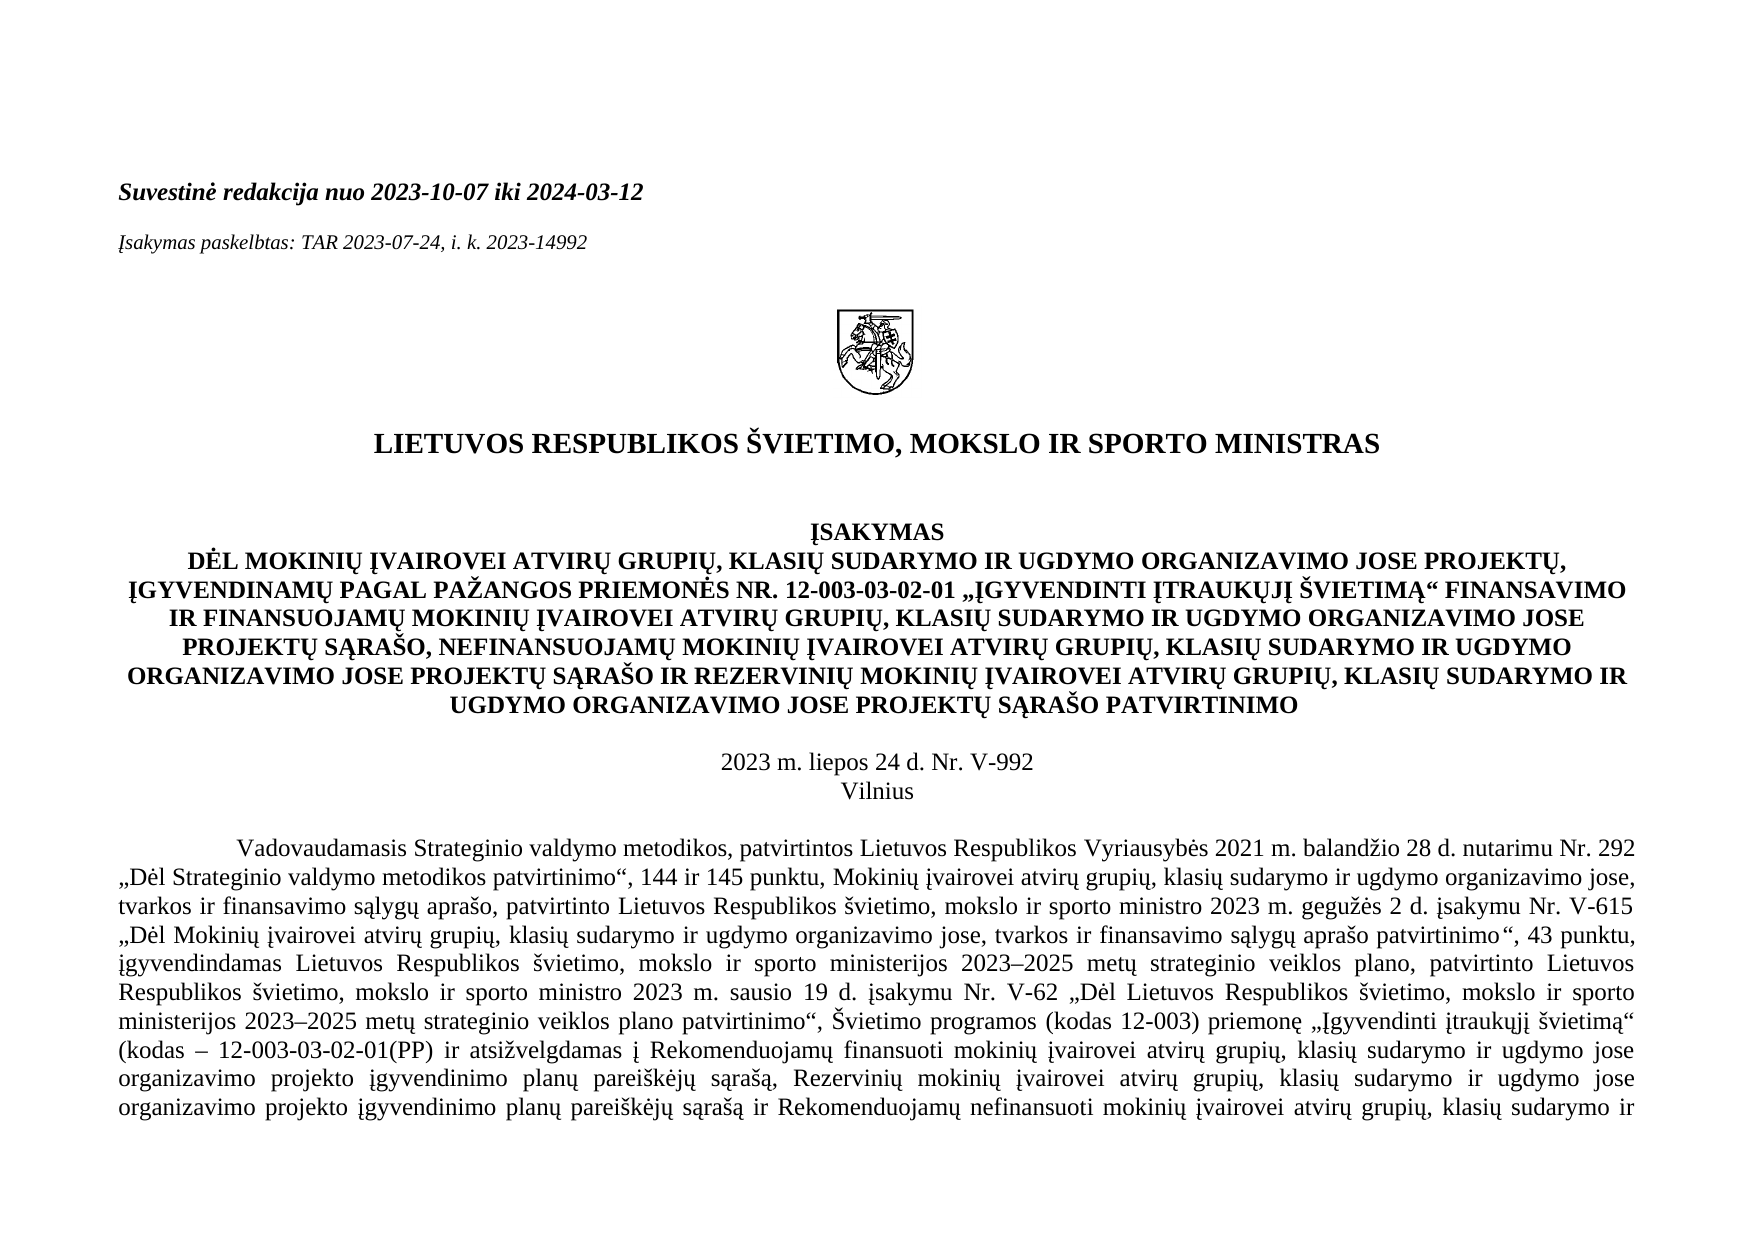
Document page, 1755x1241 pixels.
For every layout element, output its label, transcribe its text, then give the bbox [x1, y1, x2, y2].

text 2023 m. liepos 24 d. Nr. V-992 [118, 747, 1636, 776]
text Vilnius [118, 776, 1636, 805]
text Įsakymas paskelbtas: TAR 2023-07-24, i. k. 2023-14992 [118, 230, 1636, 254]
text DĖL MOKINIŲ ĮVAIROVEI ATVIRŲ GRUPIŲ, KLASIŲ SUDARYMO IR UGDYMO ORGANIZAVIMO JOSE PROJEKTŲ, ĮGYVENDINAMŲ PAGAL PAŽANGOS PRIEMONĖS NR. 12-003-03-02-01 „ĮGYVENDINTI ĮTRAUKŲJĮ ŠVIETIMĄ“ FINANSAVIMO IR FINANSUOJAMŲ MOKINIŲ ĮVAIROVEI ATVIRŲ GRUPIŲ, KLASIŲ SUDARYMO IR UGDYMO ORGANIZAVIMO JOSE PROJEKTŲ SĄRAŠO, NEFINANSUOJAMŲ MOKINIŲ ĮVAIROVEI ATVIRŲ GRUPIŲ, KLASIŲ SUDARYMO IR UGDYMO ORGANIZAVIMO JOSE PROJEKTŲ SĄRAŠO IR REZERVINIŲ MOKINIŲ ĮVAIROVEI ATVIRŲ GRUPIŲ, KLASIŲ SUDARYMO IR UGDYMO ORGANIZAVIMO JOSE PROJEKTŲ SĄRAŠO PATVIRTINIMO [118, 546, 1636, 718]
text ĮSAKYMAS [118, 517, 1636, 546]
text Suvestinė redakcija nuo 2023-10-07 iki 2024-03-12 [118, 177, 1636, 206]
text Vadovaudamasis Strateginio valdymo metodikos, patvirtintos Lietuvos Respublikos Vyriausybės 2021 m. balandžio 28 d. nutarimu Nr. 292 „Dėl Strateginio valdymo metodikos patvirtinimo“, 144 ir 145 punktu, Mokinių įvairovei atvirų grupių, klasių sudarymo ir ugdymo organizavimo jose, tvarkos ir finansavimo sąlygų aprašo, patvirtinto Lietuvos Respublikos švietimo, mokslo ir sporto ministro 2023 m. gegužės 2 d. įsakymu Nr. V-615 „Dėl Mokinių įvairovei atvirų grupių, klasių sudarymo ir ugdymo organizavimo jose, tvarkos ir finansavimo sąlygų aprašo patvirtinimo“, 43 punktu, įgyvendindamas Lietuvos Respublikos švietimo, mokslo ir sporto ministerijos 2023–2025 metų strateginio veiklos plano, patvirtinto Lietuvos Respublikos švietimo, mokslo ir sporto ministro 2023 m. sausio 19 d. įsakymu Nr. V-62 „Dėl Lietuvos Respublikos švietimo, mokslo ir sporto ministerijos 2023–2025 metų strateginio veiklos plano patvirtinimo“, Švietimo programos (kodas 12-003) priemonę „Įgyvendinti įtraukųjį švietimą“ (kodas – 12-003-03-02-01(PP) ir atsižvelgdamas į Rekomenduojamų finansuoti mokinių įvairovei atvirų grupių, klasių sudarymo ir ugdymo jose organizavimo projekto įgyvendinimo planų pareiškėjų sąrašą, Rezervinių mokinių įvairovei atvirų grupių, klasių sudarymo ir ugdymo jose organizavimo projekto įgyvendinimo planų pareiškėjų sąrašą ir Rekomenduojamų nefinansuoti mokinių įvairovei atvirų grupių, klasių sudarymo ir [118, 833, 1636, 1121]
text LIETUVOS RESPUBLIKOS ŠVIETIMO, MOKSLO IR SPORTO MINISTRAS [118, 426, 1636, 460]
